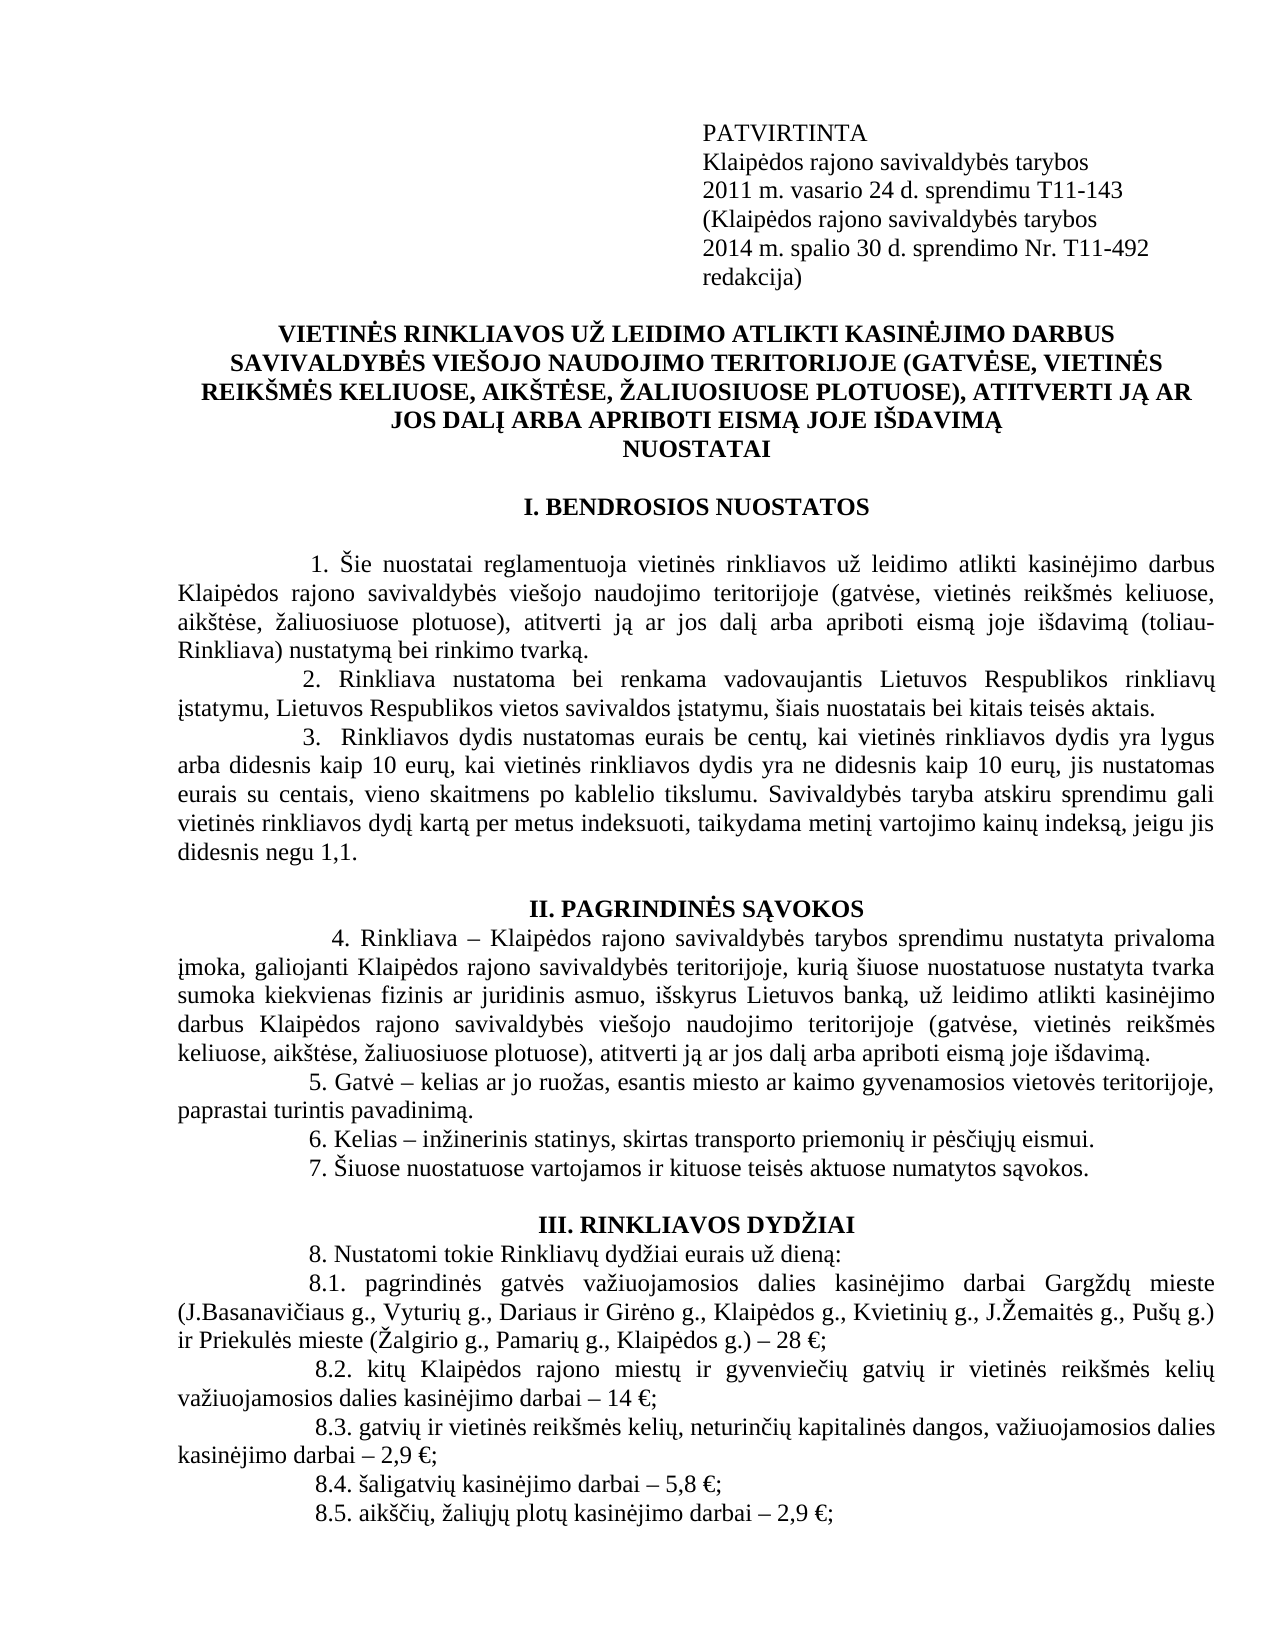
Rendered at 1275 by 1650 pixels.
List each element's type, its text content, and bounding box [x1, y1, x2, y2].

text 4. Rinkliava – Klaipėdos rajono savivaldybės tarybos sprendimu nustatyta privaloma įmoka, galiojanti Klaipėdos rajono savivaldybės teritorijoje, kurią šiuose nuostatuose nustatyta tvarka sumoka kiekvienas fizinis ar juridinis asmuo, išskyrus Lietuvos banką, už leidimo atlikti kasinėjimo darbus Klaipėdos rajono savivaldybės viešojo naudojimo teritorijoje (gatvėse, vietinės reikšmės keliuose, aikštėse, žaliuosiuose plotuose), atitverti ją ar jos dalį arba apriboti eismą joje išdavimą. [177, 923, 1216, 1067]
text 2014 m. spalio 30 d. sprendimo Nr. T11-492 redakcija) [702, 233, 1216, 291]
text 8. Nustatomi tokie Rinkliavų dydžiai eurais už dieną: [177, 1239, 1216, 1268]
text 2011 m. vasario 24 d. sprendimu T11-143 [702, 176, 1216, 204]
text II. PAGRINDINĖS SĄVOKOS [177, 894, 1216, 923]
text 6. Kelias – inžinerinis statinys, skirtas transporto priemonių ir pėsčiųjų eismui. [177, 1124, 1216, 1153]
text 5. Gatvė – kelias ar jo ruožas, esantis miesto ar kaimo gyvenamosios vietovės teritorijoje, paprastai turintis pavadinimą. [177, 1067, 1216, 1124]
text NUOSTATAI [177, 434, 1216, 463]
text VIETINĖS RINKLIAVOS UŽ LEIDIMO ATLIKTI KASINĖJIMO DARBUS SAVIVALDYBĖS VIEŠOJO NAUDOJIMO TERITORIJOJE (GATVĖSE, VIETINĖS REIKŠMĖS KELIUOSE, AIKŠTĖSE, ŽALIUOSIUOSE PLOTUOSE), ATITVERTI JĄ AR JOS DALĮ ARBA APRIBOTI EISMĄ JOJE IŠDAVIMĄ [177, 319, 1216, 434]
text 8.3. gatvių ir vietinės reikšmės kelių, neturinčių kapitalinės dangos, važiuojamosios dalies kasinėjimo darbai – 2,9 €; [177, 1412, 1216, 1469]
text 1. Šie nuostatai reglamentuoja vietinės rinkliavos už leidimo atlikti kasinėjimo darbus Klaipėdos rajono savivaldybės viešojo naudojimo teritorijoje (gatvėse, vietinės reikšmės keliuose, aikštėse, žaliuosiuose plotuose), atitverti ją ar jos dalį arba apriboti eismą joje išdavimą (toliau-Rinkliava) nustatymą bei rinkimo tvarką. [177, 549, 1216, 664]
text 8.1. pagrindinės gatvės važiuojamosios dalies kasinėjimo darbai Gargždų mieste (J.Basanavičiaus g., Vyturių g., Dariaus ir Girėno g., Klaipėdos g., Kvietinių g., J.Žemaitės g., Pušų g.) ir Priekulės mieste (Žalgirio g., Pamarių g., Klaipėdos g.) – 28 €; [177, 1268, 1216, 1354]
text 3. Rinkliavos dydis nustatomas eurais be centų, kai vietinės rinkliavos dydis yra lygus arba didesnis kaip 10 eurų, kai vietinės rinkliavos dydis yra ne didesnis kaip 10 eurų, jis nustatomas eurais su centais, vieno skaitmens po kablelio tikslumu. Savivaldybės taryba atskiru sprendimu gali vietinės rinkliavos dydį kartą per metus indeksuoti, taikydama metinį vartojimo kainų indeksą, jeigu jis didesnis negu 1,1. [177, 722, 1216, 866]
text 8.5. aikščių, žaliųjų plotų kasinėjimo darbai – 2,9 €; [177, 1498, 1216, 1527]
text (Klaipėdos rajono savivaldybės tarybos [702, 204, 1216, 233]
text 8.4. šaligatvių kasinėjimo darbai – 5,8 €; [177, 1469, 1216, 1498]
text PATVIRTINTA [702, 118, 1216, 147]
text 2. Rinkliava nustatoma bei renkama vadovaujantis Lietuvos Respublikos rinkliavų įstatymu, Lietuvos Respublikos vietos savivaldos įstatymu, šiais nuostatais bei kitais teisės aktais. [177, 664, 1216, 722]
text 7. Šiuose nuostatuose vartojamos ir kituose teisės aktuose numatytos sąvokos. [177, 1153, 1216, 1182]
text III. RINKLIAVOS DYDŽIAI [177, 1211, 1216, 1239]
text Klaipėdos rajono savivaldybės tarybos [702, 147, 1216, 176]
text I. BENDROSIOS NUOSTATOS [177, 492, 1216, 521]
text 8.2. kitų Klaipėdos rajono miestų ir gyvenviečių gatvių ir vietinės reikšmės kelių važiuojamosios dalies kasinėjimo darbai – 14 €; [177, 1354, 1216, 1412]
